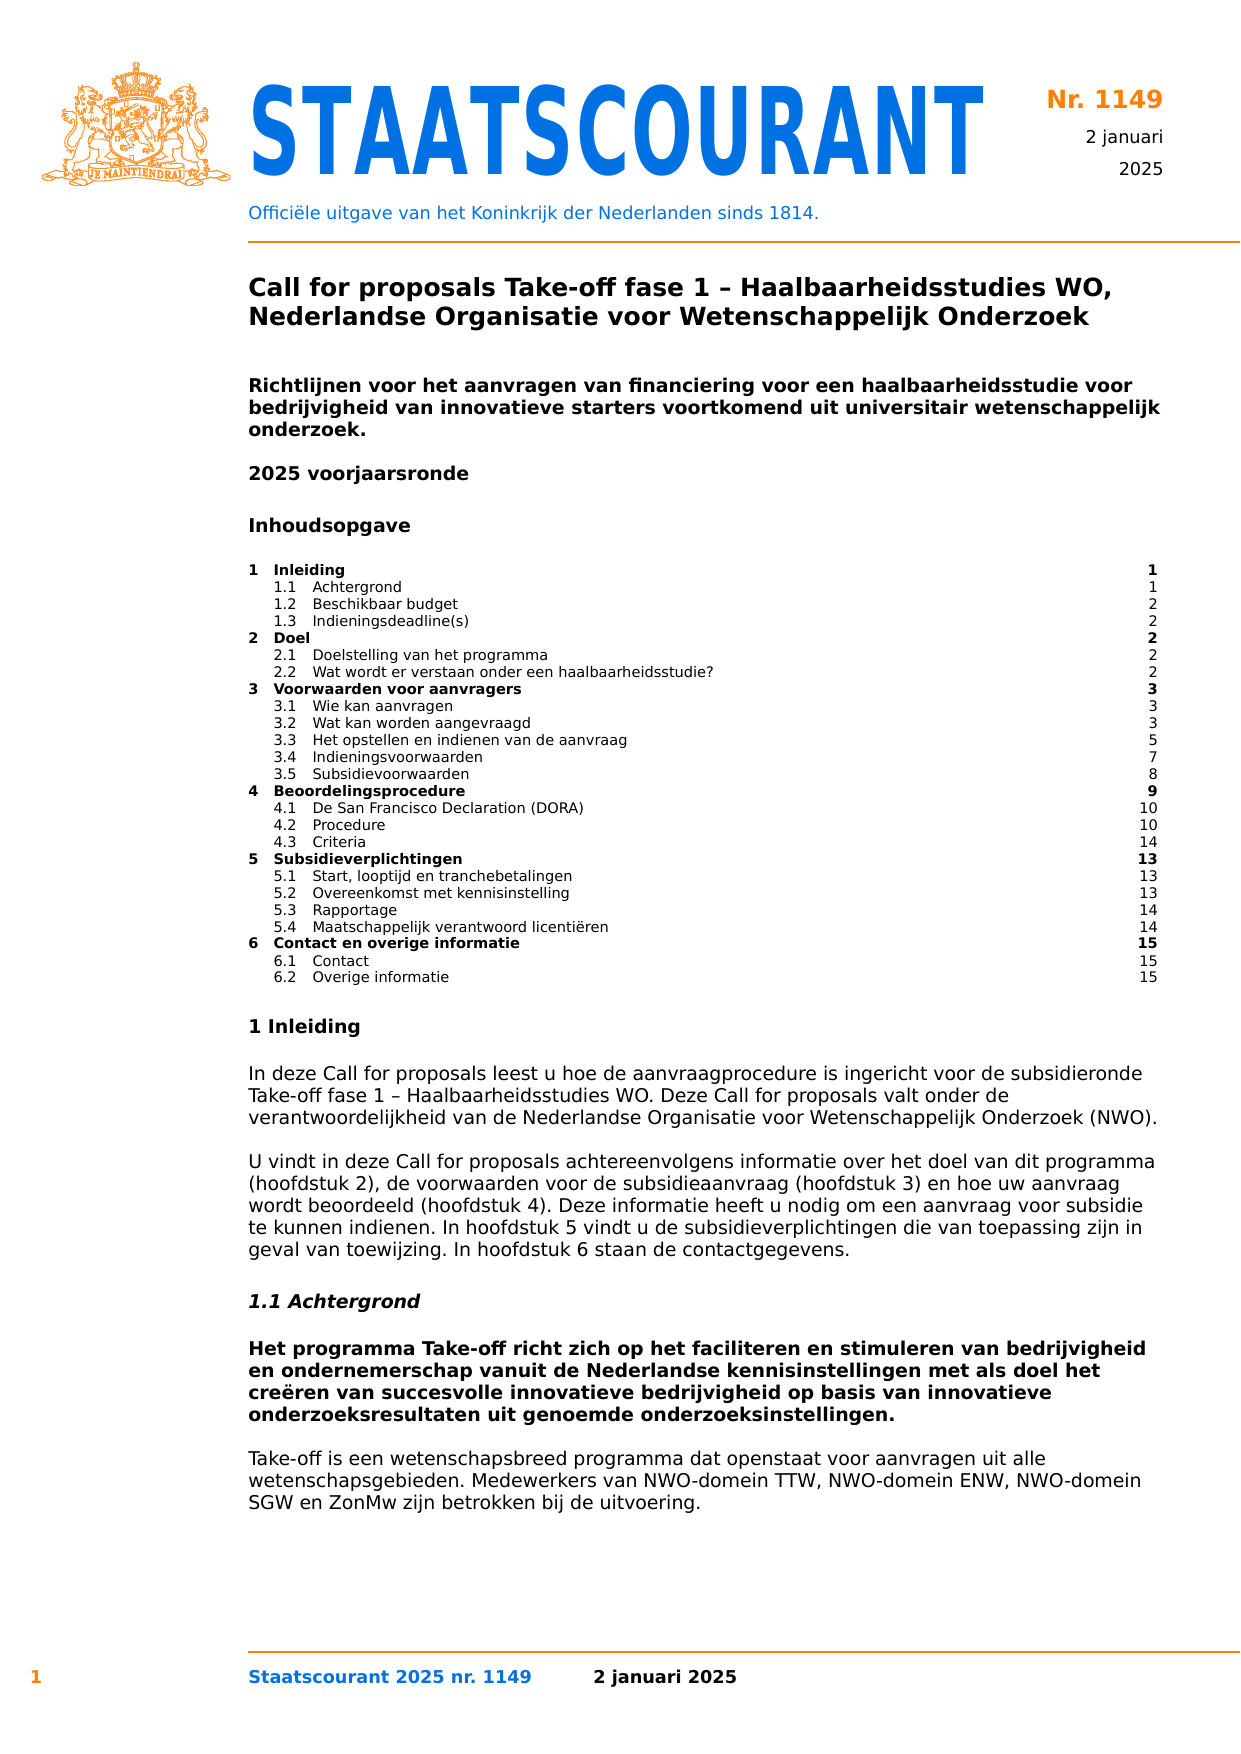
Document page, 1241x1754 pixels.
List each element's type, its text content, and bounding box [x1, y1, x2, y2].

table_header Inleiding [268, 562, 1085, 579]
table_cell Het opstellen en indienen van de aanvraag [306, 732, 1085, 749]
table_cell 5 [248, 851, 267, 867]
table_cell 10 [1085, 800, 1163, 817]
table_cell Wat kan worden aangevraagd [306, 715, 1085, 732]
table_cell Indieningsvoorwaarden [306, 749, 1085, 766]
table_cell 14 [1085, 834, 1163, 851]
table_cell [248, 953, 267, 969]
table_cell [248, 800, 267, 817]
table_cell 7 [1085, 749, 1163, 766]
table_cell [248, 817, 267, 833]
table_cell 3.5 [268, 766, 306, 783]
table_cell 15 [1085, 935, 1163, 952]
table_cell 14 [1085, 901, 1163, 918]
table_cell 6.1 [268, 953, 306, 969]
table_cell Overeenkomst met kennisinstelling [306, 885, 1085, 901]
table_cell Achtergrond [306, 579, 1085, 596]
table_cell Procedure [306, 817, 1085, 833]
picture [41, 62, 231, 186]
text Take-off is een wetenschapsbreed programma dat openstaat voor aanvragen uit alle wetenschapsgebieden. Medewerkers van NWO-domein TTW, NWO-domein ENW, NWO-domein SGW en ZonMw zijn betrokken bij de uitvoering. [248, 1448, 1163, 1514]
table_cell 4.3 [268, 834, 306, 851]
table_cell 2 januari [998, 121, 1240, 153]
text In deze Call for proposals leest u hoe de aanvraagprocedure is ingericht voor de subsidieronde Take-off fase 1 – Haalbaarheidsstudies WO. Deze Call for proposals valt onder de verantwoordelijkheid van de Nederlandse Organisatie voor Wetenschappelijk Onderzoek (NWO). [248, 1063, 1163, 1129]
table_cell 1.3 [268, 613, 306, 630]
table_cell [248, 596, 267, 613]
table_cell 5 [1085, 732, 1163, 749]
table_cell 1 [1085, 579, 1163, 596]
text Het programma Take-off richt zich op het faciliteren en stimuleren van bedrijvigheid en ondernemerschap vanuit de Nederlandse kennisinstellingen met als doel het creëren van succesvolle innovatieve bedrijvigheid op basis van innovatieve onderzoeksresultaten uit genoemde onderzoeksinstellingen. [248, 1338, 1163, 1426]
table_cell Contact [306, 953, 1085, 969]
table_cell [248, 579, 267, 596]
table_cell Subsidieverplichtingen [268, 851, 1085, 867]
table_cell [248, 647, 267, 664]
table_cell [248, 969, 267, 986]
subtitle 1 Inleiding [248, 1016, 1163, 1038]
table_cell 15 [1085, 969, 1163, 986]
table_cell [248, 901, 267, 918]
table_cell Officiële uitgave van het Koninkrijk der Nederlanden sinds 1814. [248, 203, 1240, 241]
table_cell 4 [248, 783, 267, 799]
table_cell 14 [1085, 919, 1163, 935]
table_cell 2 [1085, 647, 1163, 664]
table_cell Wie kan aanvragen [306, 698, 1085, 715]
table_cell 1.2 [268, 596, 306, 613]
table_cell 3 [1085, 681, 1163, 698]
table_cell 13 [1085, 851, 1163, 867]
table_cell 8 [1085, 766, 1163, 783]
subtitle 1.1 Achtergrond [248, 1291, 1163, 1313]
table_cell Contact en overige informatie [268, 935, 1085, 952]
table_cell 3.4 [268, 749, 306, 766]
table_cell 2.2 [268, 664, 306, 681]
table_cell [248, 613, 267, 630]
table_cell [248, 834, 267, 851]
table_cell [248, 766, 267, 783]
table_header 1 [248, 562, 267, 579]
text U vindt in deze Call for proposals achtereenvolgens informatie over het doel van dit programma (hoofdstuk 2), de voorwaarden voor de subsidieaanvraag (hoofdstuk 3) en hoe uw aanvraag wordt beoordeeld (hoofdstuk 4). Deze informatie heeft u nodig om een aanvraag voor subsidie te kunnen indienen. In hoofdstuk 5 vindt u de subsidieverplichtingen die van toepassing zijn in geval van toewijzing. In hoofdstuk 6 staan de contactgegevens. [248, 1151, 1163, 1261]
table_cell 2 [1085, 664, 1163, 681]
table_cell 2 [1085, 613, 1163, 630]
table_cell 2 [248, 630, 267, 647]
subtitle Inhoudsopgave [248, 515, 1163, 537]
table_cell 5.1 [268, 868, 306, 884]
table_cell 1.1 [268, 579, 306, 596]
table_cell 13 [1085, 868, 1163, 884]
table_cell 5.4 [268, 919, 306, 935]
table_header Nr. 1149 [998, 62, 1240, 121]
table_cell [248, 715, 267, 732]
table_cell 6.2 [268, 969, 306, 986]
table_cell Beschikbaar budget [306, 596, 1085, 613]
table_cell 2.1 [268, 647, 306, 664]
table_cell Doel [268, 630, 1085, 647]
table_cell Start, looptijd en tranchebetalingen [306, 868, 1085, 884]
table_cell [248, 664, 267, 681]
table_cell 4.1 [268, 800, 306, 817]
table_cell Subsidievoorwaarden [306, 766, 1085, 783]
text 2025 voorjaarsronde [248, 463, 1163, 485]
text Richtlijnen voor het aanvragen van financiering voor een haalbaarheidsstudie voor bedrijvigheid van innovatieve starters voortkomend uit universitair wetenschappelijk onderzoek. [248, 375, 1163, 441]
table_cell Wat wordt er verstaan onder een haalbaarheidsstudie? [306, 664, 1085, 681]
table_cell [248, 919, 267, 935]
table_cell [248, 868, 267, 884]
table_cell 2 [1085, 630, 1163, 647]
table_cell Rapportage [306, 901, 1085, 918]
table_header [25, 62, 248, 241]
table_cell 15 [1085, 953, 1163, 969]
table_cell 3 [1085, 715, 1163, 732]
table_cell 4.2 [268, 817, 306, 833]
table_cell [248, 732, 267, 749]
table_cell [248, 749, 267, 766]
table_cell 6 [248, 935, 267, 952]
table_cell 9 [1085, 783, 1163, 799]
table_cell Voorwaarden voor aanvragers [268, 681, 1085, 698]
table_cell [248, 885, 267, 901]
table_cell [248, 698, 267, 715]
table_cell Indieningsdeadline(s) [306, 613, 1085, 630]
table_cell Maatschappelijk verantwoord licentiëren [306, 919, 1085, 935]
table_cell 2025 [998, 153, 1240, 203]
table_cell 2 [1085, 596, 1163, 613]
table_cell 13 [1085, 885, 1163, 901]
table_header STAATSCOURANT [248, 62, 998, 203]
table_cell 3.2 [268, 715, 306, 732]
table_cell 10 [1085, 817, 1163, 833]
table_cell Doelstelling van het programma [306, 647, 1085, 664]
table_cell De San Francisco Declaration (DORA) [306, 800, 1085, 817]
table_header 1 [1085, 562, 1163, 579]
table_cell 3.3 [268, 732, 306, 749]
table_cell Beoordelingsprocedure [268, 783, 1085, 799]
table_cell Criteria [306, 834, 1085, 851]
table_cell 3 [248, 681, 267, 698]
table_cell 3 [1085, 698, 1163, 715]
subtitle Call for proposals Take-off fase 1 – Haalbaarheidsstudies WO, Nederlandse Organisatie voor Wetenschappelijk Onderzoek [248, 273, 1163, 331]
table_cell 5.3 [268, 901, 306, 918]
table_cell Overige informatie [306, 969, 1085, 986]
table_cell 3.1 [268, 698, 306, 715]
table_cell 5.2 [268, 885, 306, 901]
